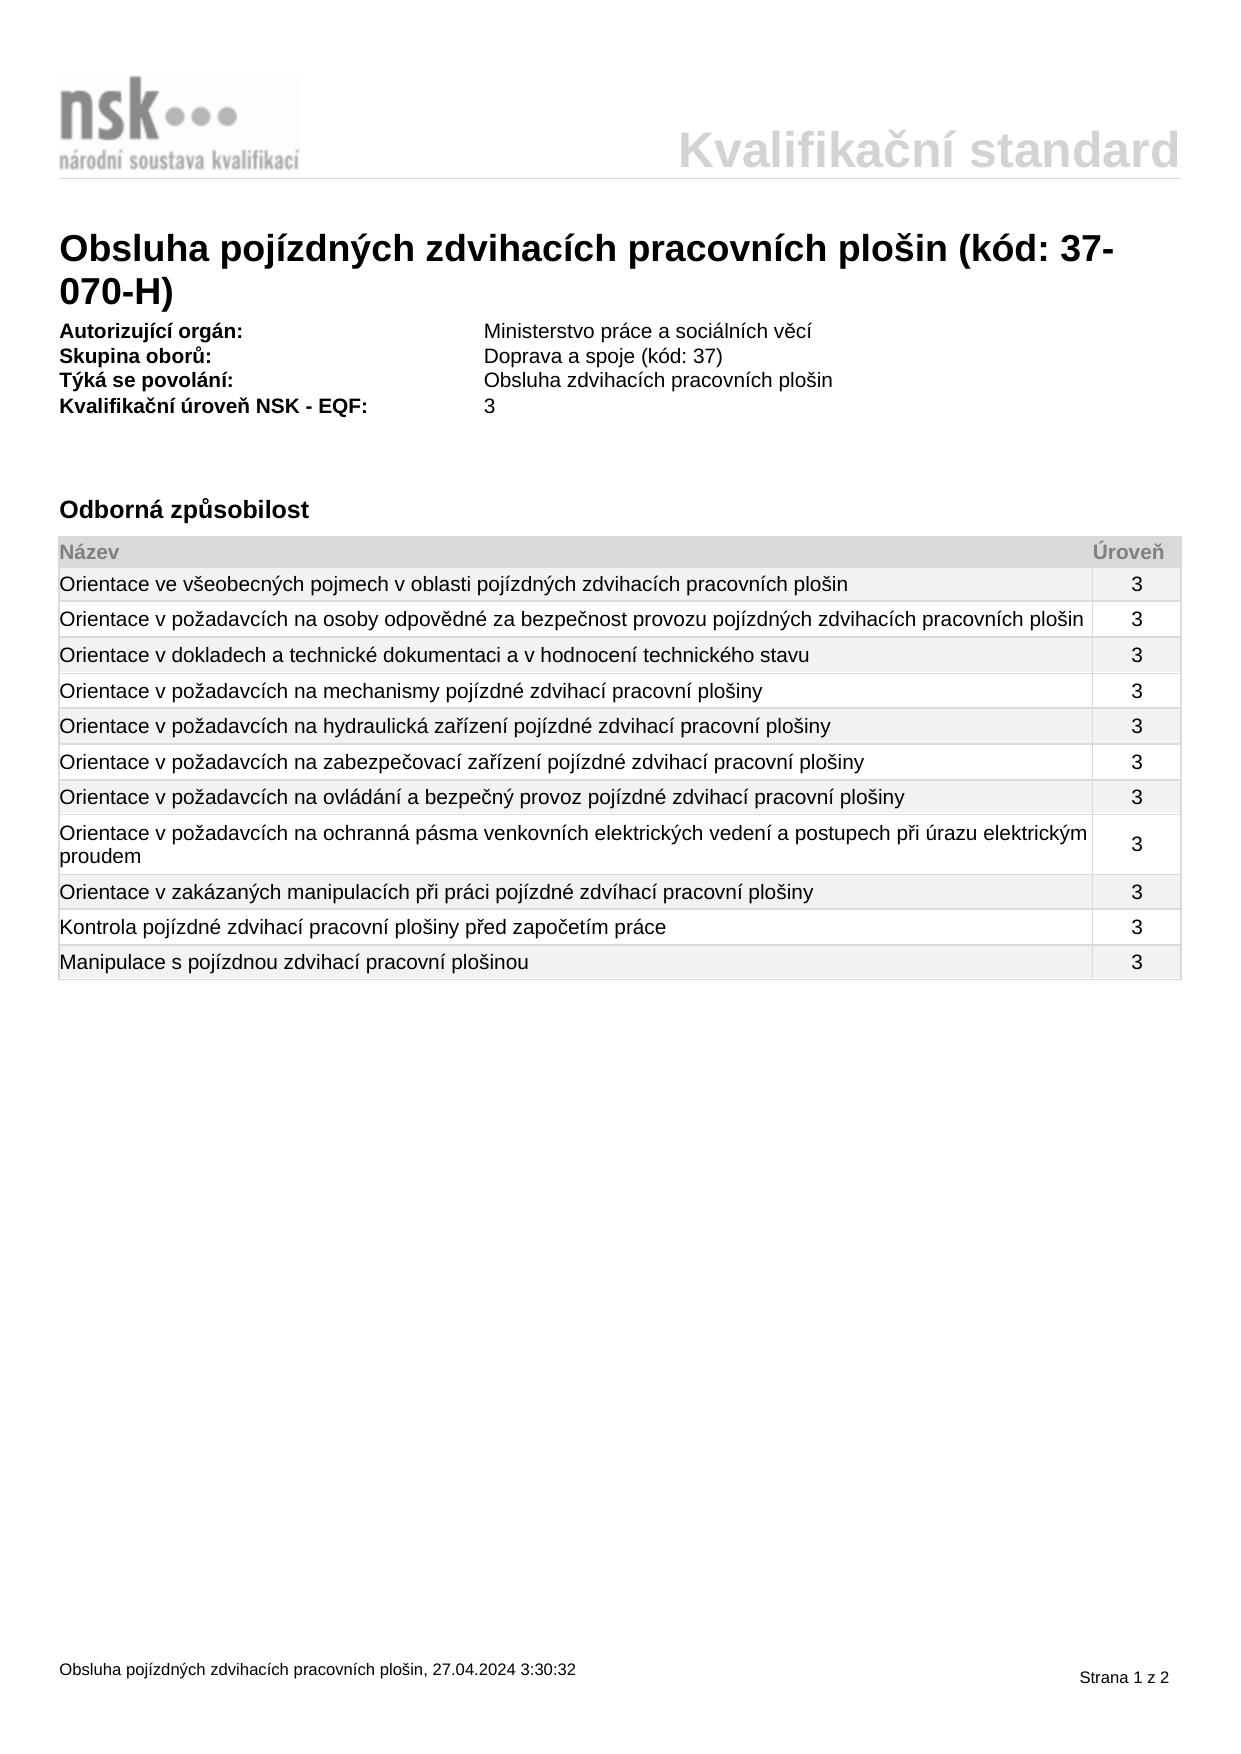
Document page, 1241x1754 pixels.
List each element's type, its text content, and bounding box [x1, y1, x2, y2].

table_cell [626, 196, 862, 224]
table_cell [484, 172, 620, 178]
table_cell [484, 1469, 620, 1659]
table_cell [626, 313, 862, 319]
table_cell Obsluha pojízdných zdvihacích pracovních plošin (kód: 37-070-H) [59, 224, 1181, 313]
table_header Kvalifikační standard [626, 59, 1181, 178]
table_cell Orientace v požadavcích na ochranná pásma venkovních elektrických vedení a postupech při úrazu elektrickým proudem [60, 815, 1092, 873]
table_cell [1169, 196, 1181, 224]
table_cell Strana 1 z 2 [862, 1660, 1169, 1696]
table_cell [626, 1279, 862, 1469]
table_cell Název [60, 538, 1092, 566]
table_cell 3 [1093, 674, 1180, 707]
table_cell Obsluha zdvihacích pracovních plošin [484, 368, 1181, 393]
table_cell Orientace v požadavcích na hydraulická zařízení pojízdné zdvihací pracovní plošiny [60, 709, 1092, 743]
table_cell [59, 524, 483, 536]
table_cell [1093, 980, 1169, 1278]
table_cell [862, 418, 1093, 489]
table_header [621, 59, 626, 172]
table_cell [1169, 1660, 1181, 1696]
table_cell [620, 1279, 626, 1469]
table_cell [1169, 313, 1181, 319]
table_cell [59, 980, 483, 1278]
table_cell [626, 524, 862, 536]
table_cell 3 [484, 394, 1181, 417]
table_cell Doprava a spoje (kód: 37) [484, 344, 1181, 368]
table_cell [620, 1469, 626, 1659]
table_cell [59, 196, 483, 224]
table_cell Orientace ve všeobecných pojmech v oblasti pojízdných zdvihacích pracovních plošin [60, 568, 1092, 600]
table_cell Odborná způsobilost [59, 490, 1181, 524]
table_cell [862, 980, 1093, 1278]
table_cell [59, 179, 1181, 196]
table_cell 3 [1093, 568, 1180, 600]
table_cell 3 [1093, 910, 1180, 944]
table_cell Autorizující orgán: [59, 319, 483, 343]
table_cell [862, 313, 1093, 319]
table_cell Orientace v požadavcích na ovládání a bezpečný provoz pojízdné zdvihací pracovní plošiny [60, 781, 1092, 813]
table_cell [484, 980, 620, 1278]
table_cell [620, 980, 626, 1278]
table_cell Kvalifikační úroveň NSK - EQF: [59, 394, 483, 417]
table_cell [1093, 1469, 1169, 1659]
table_cell [626, 418, 862, 489]
table_cell [1169, 418, 1181, 489]
table_cell [862, 196, 1093, 224]
table_cell [620, 196, 626, 224]
table_cell [484, 418, 620, 489]
table_cell [1093, 418, 1169, 489]
table_cell [1093, 313, 1169, 319]
table_cell [862, 524, 1093, 536]
table_cell 3 [1093, 709, 1180, 743]
table_cell 3 [1093, 602, 1180, 636]
table_cell Obsluha pojízdných zdvihacích pracovních plošin, 27.04.2024 3:30:32 [59, 1660, 862, 1696]
picture [58, 59, 621, 172]
table_cell [1093, 196, 1169, 224]
table_cell Orientace v dokladech a technické dokumentaci a v hodnocení technického stavu [60, 638, 1092, 672]
table_cell [484, 524, 620, 536]
table_cell [620, 418, 626, 489]
table_cell [484, 196, 620, 224]
table_cell [626, 980, 862, 1278]
table_cell [626, 1469, 862, 1659]
table_cell [1169, 1469, 1181, 1659]
table_cell Orientace v požadavcích na zabezpečovací zařízení pojízdné zdvihací pracovní plošiny [60, 745, 1092, 779]
table_cell 3 [1093, 781, 1180, 813]
table_cell 3 [1093, 745, 1180, 779]
table_cell [484, 313, 620, 319]
table_cell Manipulace s pojízdnou zdvihací pracovní plošinou [60, 946, 1092, 978]
table_cell [59, 418, 483, 489]
table_cell [59, 313, 483, 319]
table_cell [620, 524, 626, 536]
table_cell [1169, 980, 1181, 1278]
table_cell Orientace v požadavcích na mechanismy pojízdné zdvihací pracovní plošiny [60, 674, 1092, 707]
table_cell [1169, 1279, 1181, 1469]
table_cell 3 [1093, 815, 1180, 873]
table_cell [484, 1279, 620, 1469]
table_cell Skupina oborů: [59, 344, 483, 368]
table_cell Kontrola pojízdné zdvihací pracovní plošiny před započetím práce [60, 910, 1092, 944]
table_cell [59, 1279, 483, 1469]
table_cell [1093, 1279, 1169, 1469]
table_cell Ministerstvo práce a sociálních věcí [484, 319, 1181, 344]
table_cell Orientace v zakázaných manipulacích při práci pojízdné zdvíhací pracovní plošiny [60, 875, 1092, 908]
table_cell Úroveň [1093, 538, 1180, 566]
table_cell 3 [1093, 946, 1180, 978]
table_cell [1093, 524, 1169, 536]
table_cell [862, 1279, 1093, 1469]
table_cell Týká se povolání: [59, 368, 483, 392]
table_cell 3 [1093, 638, 1180, 672]
table_cell 3 [1093, 875, 1180, 908]
table_cell [1169, 524, 1181, 536]
table_cell Orientace v požadavcích na osoby odpovědné za bezpečnost provozu pojízdných zdvihacích pracovních plošin [60, 602, 1092, 636]
table_cell [862, 1469, 1093, 1659]
table_cell [59, 172, 483, 178]
table_cell [59, 1469, 483, 1659]
